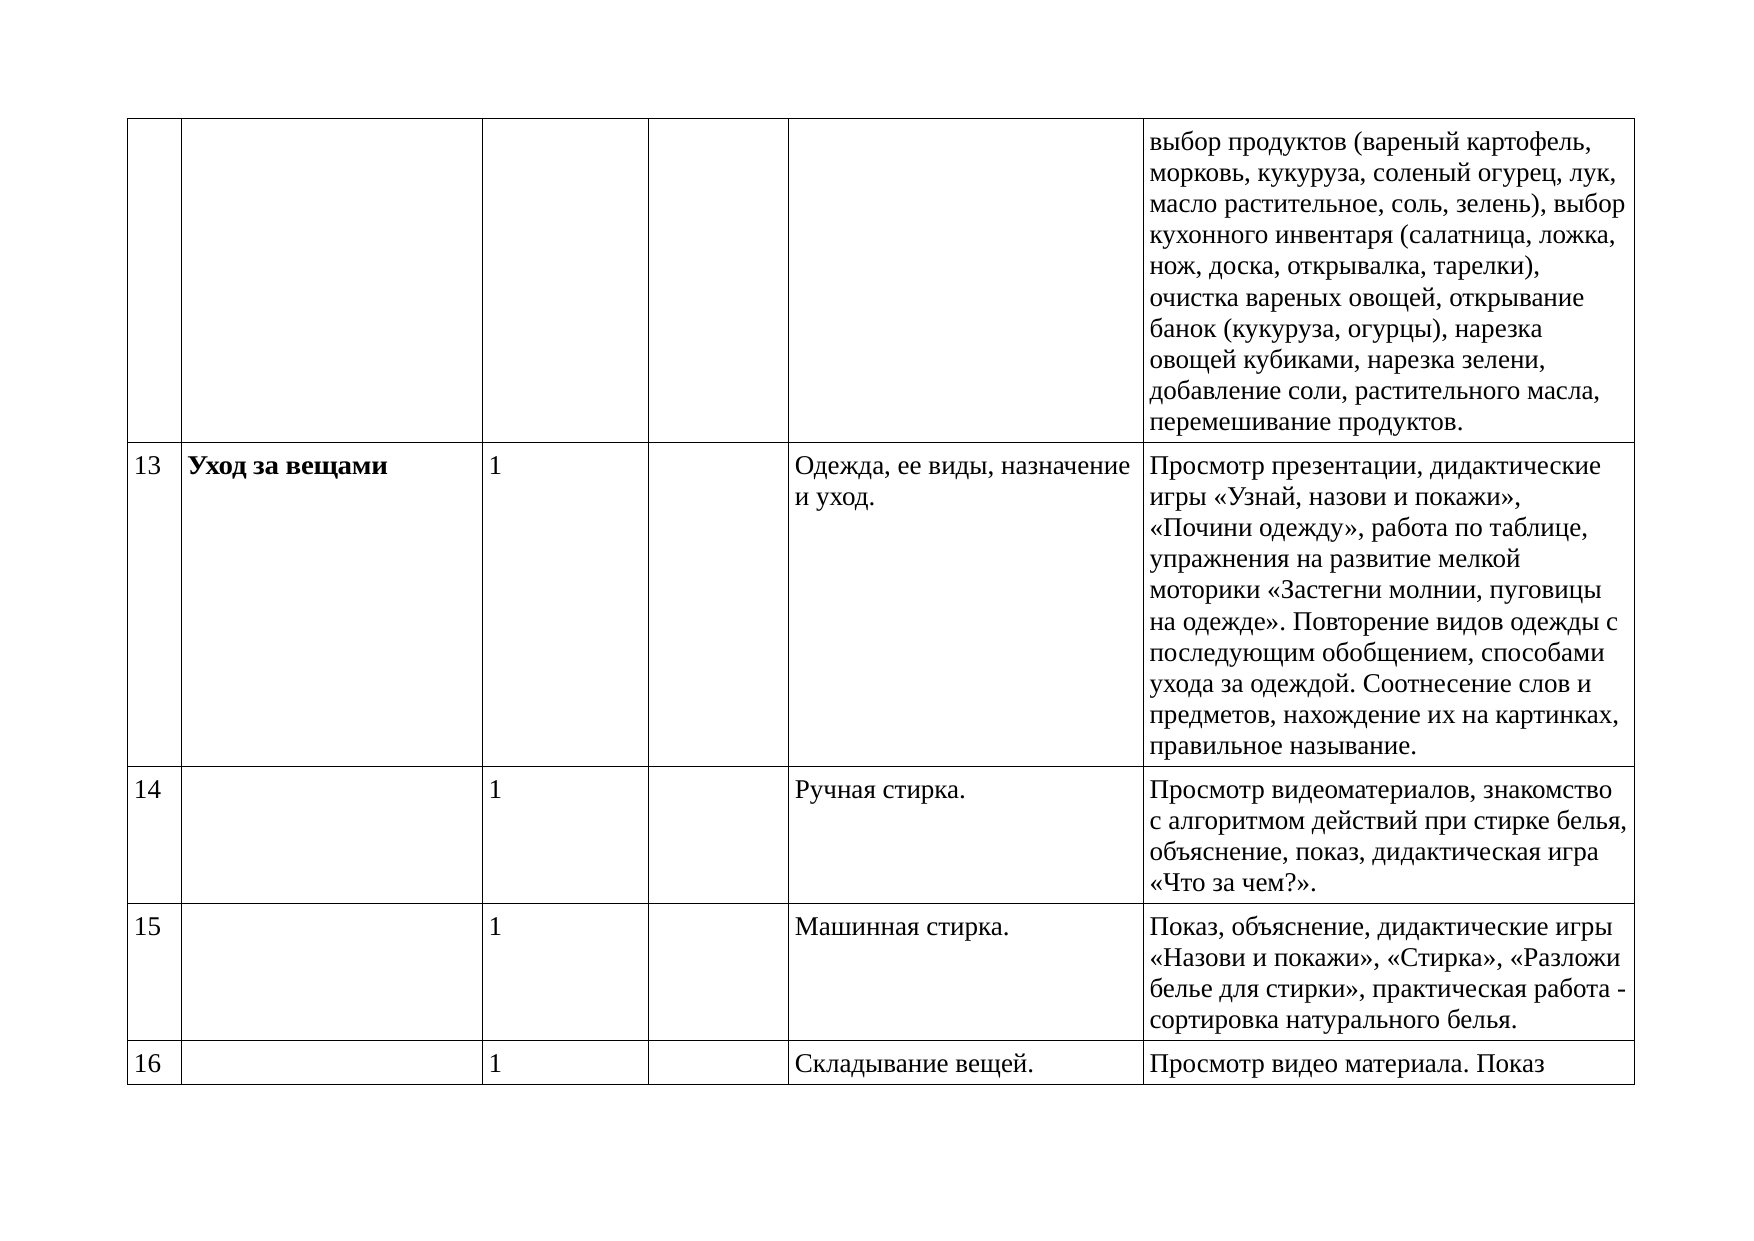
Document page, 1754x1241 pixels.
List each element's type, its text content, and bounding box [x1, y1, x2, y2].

table_cell [182, 767, 482, 903]
table_cell 1 [483, 767, 648, 903]
table_cell Ручная стирка. [789, 767, 1143, 903]
table_cell 15 [128, 904, 181, 1040]
table_cell 14 [128, 767, 181, 903]
table_cell 1 [483, 443, 648, 766]
table_cell 13 [128, 443, 181, 766]
table_cell [182, 1041, 482, 1084]
table_cell Показ, объяснение, дидактические игры «Назови и покажи», «Стирка», «Разложи белье для стирки», практическая работа - сортировка натурального белья. [1144, 904, 1634, 1040]
table_cell Просмотр видео материала. Показ [1144, 1041, 1634, 1084]
table_cell [649, 1041, 788, 1084]
table_cell [182, 119, 482, 442]
table_cell [649, 904, 788, 1040]
table_cell [789, 119, 1143, 442]
table_cell выбор продуктов (вареный картофель, морковь, кукуруза, соленый огурец, лук, масло растительное, соль, зелень), выбор кухонного инвентаря (салатница, ложка, нож, доска, открывалка, тарелки), очистка вареных овощей, открывание банок (кукуруза, огурцы), нарезка овощей кубиками, нарезка зелени, добавление соли, растительного масла, перемешивание продуктов. [1144, 119, 1634, 442]
table_cell Машинная стирка. [789, 904, 1143, 1040]
table_cell [649, 119, 788, 442]
table_cell 1 [483, 904, 648, 1040]
table_cell [128, 119, 181, 442]
table_cell Уход за вещами [182, 443, 482, 766]
table_cell [649, 443, 788, 766]
table_cell Просмотр презентации, дидактические игры «Узнай, назови и покажи», «Почини одежду», работа по таблице, упражнения на развитие мелкой моторики «Застегни молнии, пуговицы на одежде». Повторение видов одежды с последующим обобщением, способами ухода за одеждой. Соотнесение слов и предметов, нахождение их на картинках, правильное называние. [1144, 443, 1634, 766]
table_cell [483, 119, 648, 442]
table_cell 1 [483, 1041, 648, 1084]
table_cell [649, 767, 788, 903]
table_cell [182, 904, 482, 1040]
table_cell Просмотр видеоматериалов, знакомство с алгоритмом действий при стирке белья, объяснение, показ, дидактическая игра «Что за чем?». [1144, 767, 1634, 903]
table_cell Складывание вещей. [789, 1041, 1143, 1084]
table_cell 16 [128, 1041, 181, 1084]
table_cell Одежда, ее виды, назначение и уход. [789, 443, 1143, 766]
